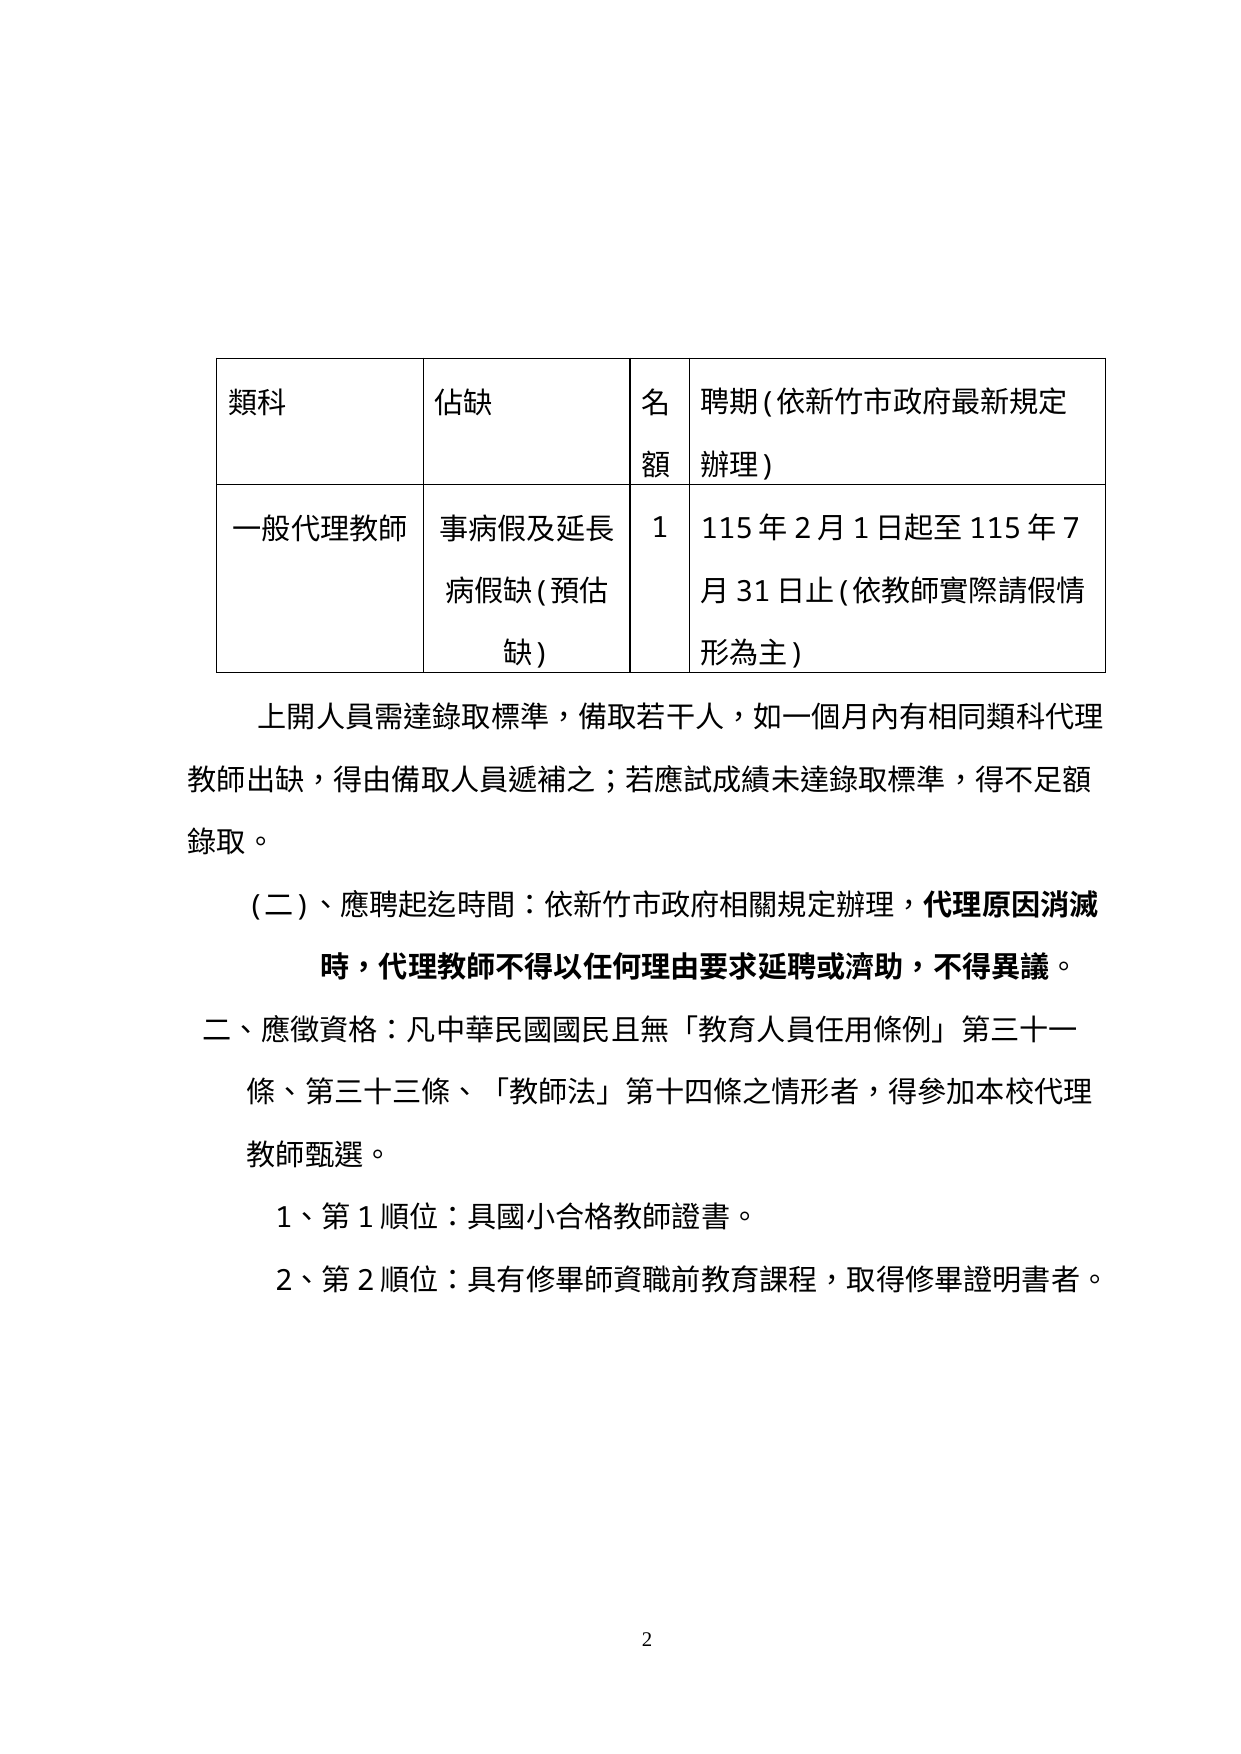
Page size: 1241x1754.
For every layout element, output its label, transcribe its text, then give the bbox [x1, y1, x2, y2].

text 2、第2順位：具有修畢師資職前教育課程，取得修畢證明書者。 [187, 1236, 1106, 1298]
table_header 聘期(依新竹市政府最新規定辦理) [690, 359, 1105, 484]
table_header 類科 [217, 359, 423, 484]
text (二)、應聘起迄時間：依新竹市政府相關規定辦理，代理原因消滅時，代理教師不得以任何理由要求延聘或濟助，不得異議。 [247, 861, 1106, 986]
table_cell 一般代理教師 [217, 485, 423, 672]
text 上開人員需達錄取標準，備取若干人，如一個月內有相同類科代理教師出缺，得由備取人員遞補之；若應試成績未達錄取標準，得不足額錄取。 [187, 673, 1106, 861]
table_cell 1 [631, 485, 689, 672]
table_header 名額 [631, 359, 689, 484]
table_cell 115年2月1日起至115年7月31日止(依教師實際請假情形為主) [690, 485, 1105, 672]
table_header 佔缺 [424, 359, 629, 484]
text 1、第1順位：具國小合格教師證書。 [187, 1173, 1106, 1236]
table_cell 事病假及延長病假缺(預估缺) [424, 485, 629, 672]
text 二、應徵資格：凡中華民國國民且無「教育人員任用條例」第三十一條、第三十三條、「教師法」第十四條之情形者，得參加本校代理教師甄選。 [202, 986, 1106, 1173]
